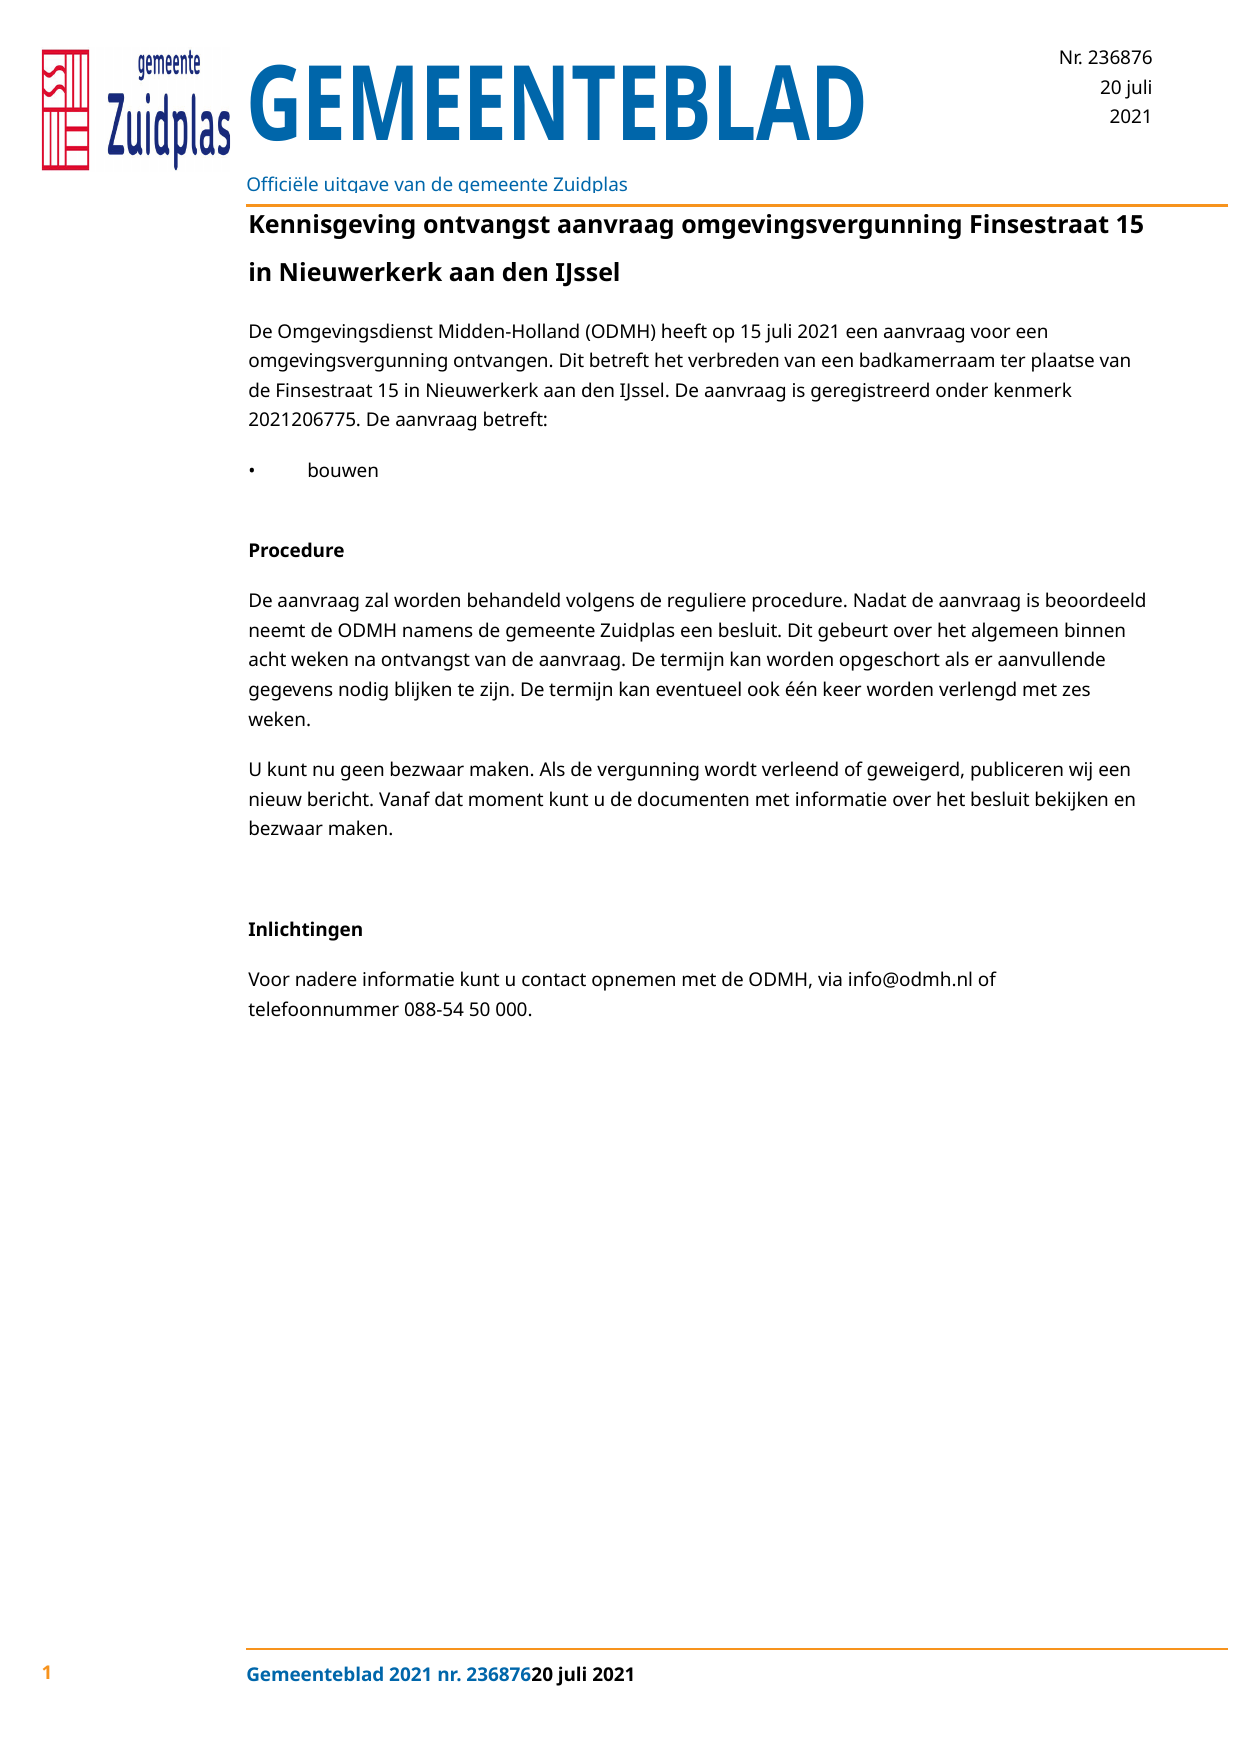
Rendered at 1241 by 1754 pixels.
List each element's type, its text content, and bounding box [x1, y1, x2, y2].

text U kunt nu geen bezwaar maken. Als de vergunning wordt verleend of geweigerd, publiceren wij een nieuw bericht. Vanaf dat moment kunt u de documenten met informatie over het besluit bekijken en bezwaar maken. [248, 756, 1152, 841]
text Inlichtingen [248, 916, 1152, 942]
text De aanvraag zal worden behandeld volgens de reguliere procedure. Nadat de aanvraag is beoordeeld neemt de ODMH namens de gemeente Zuidplas een besluit. Dit gebeurt over het algemeen binnen acht weken na ontvangst van de aanvraag. De termijn kan worden opgeschort als er aanvullende gegevens nodig blijken te zijn. De termijn kan eventueel ook één keer worden verlengd met zes weken. [248, 587, 1152, 732]
list bouwen [248, 457, 1152, 483]
text Procedure [248, 537, 1152, 563]
text Voor nadere informatie kunt u contact opnemen met de ODMH, via info@odmh.nl of telefoonnummer 088-54 50 000. [248, 967, 1152, 1022]
text Kennisgeving ontvangst aanvraag omgevingsvergunning Finsestraat 15 in Nieuwerkerk aan den IJssel [248, 207, 1152, 288]
text De Omgevingsdienst Midden-Holland (ODMH) heeft op 15 juli 2021 een aanvraag voor een omgevingsvergunning ontvangen. Dit betreft het verbreden van een badkamerraam ter plaatse van de Finsestraat 15 in Nieuwerkerk aan den IJssel. De aanvraag is geregistreerd onder kenmerk 2021206775. De aanvraag betreft: [248, 318, 1152, 432]
picture [41, 47, 231, 172]
